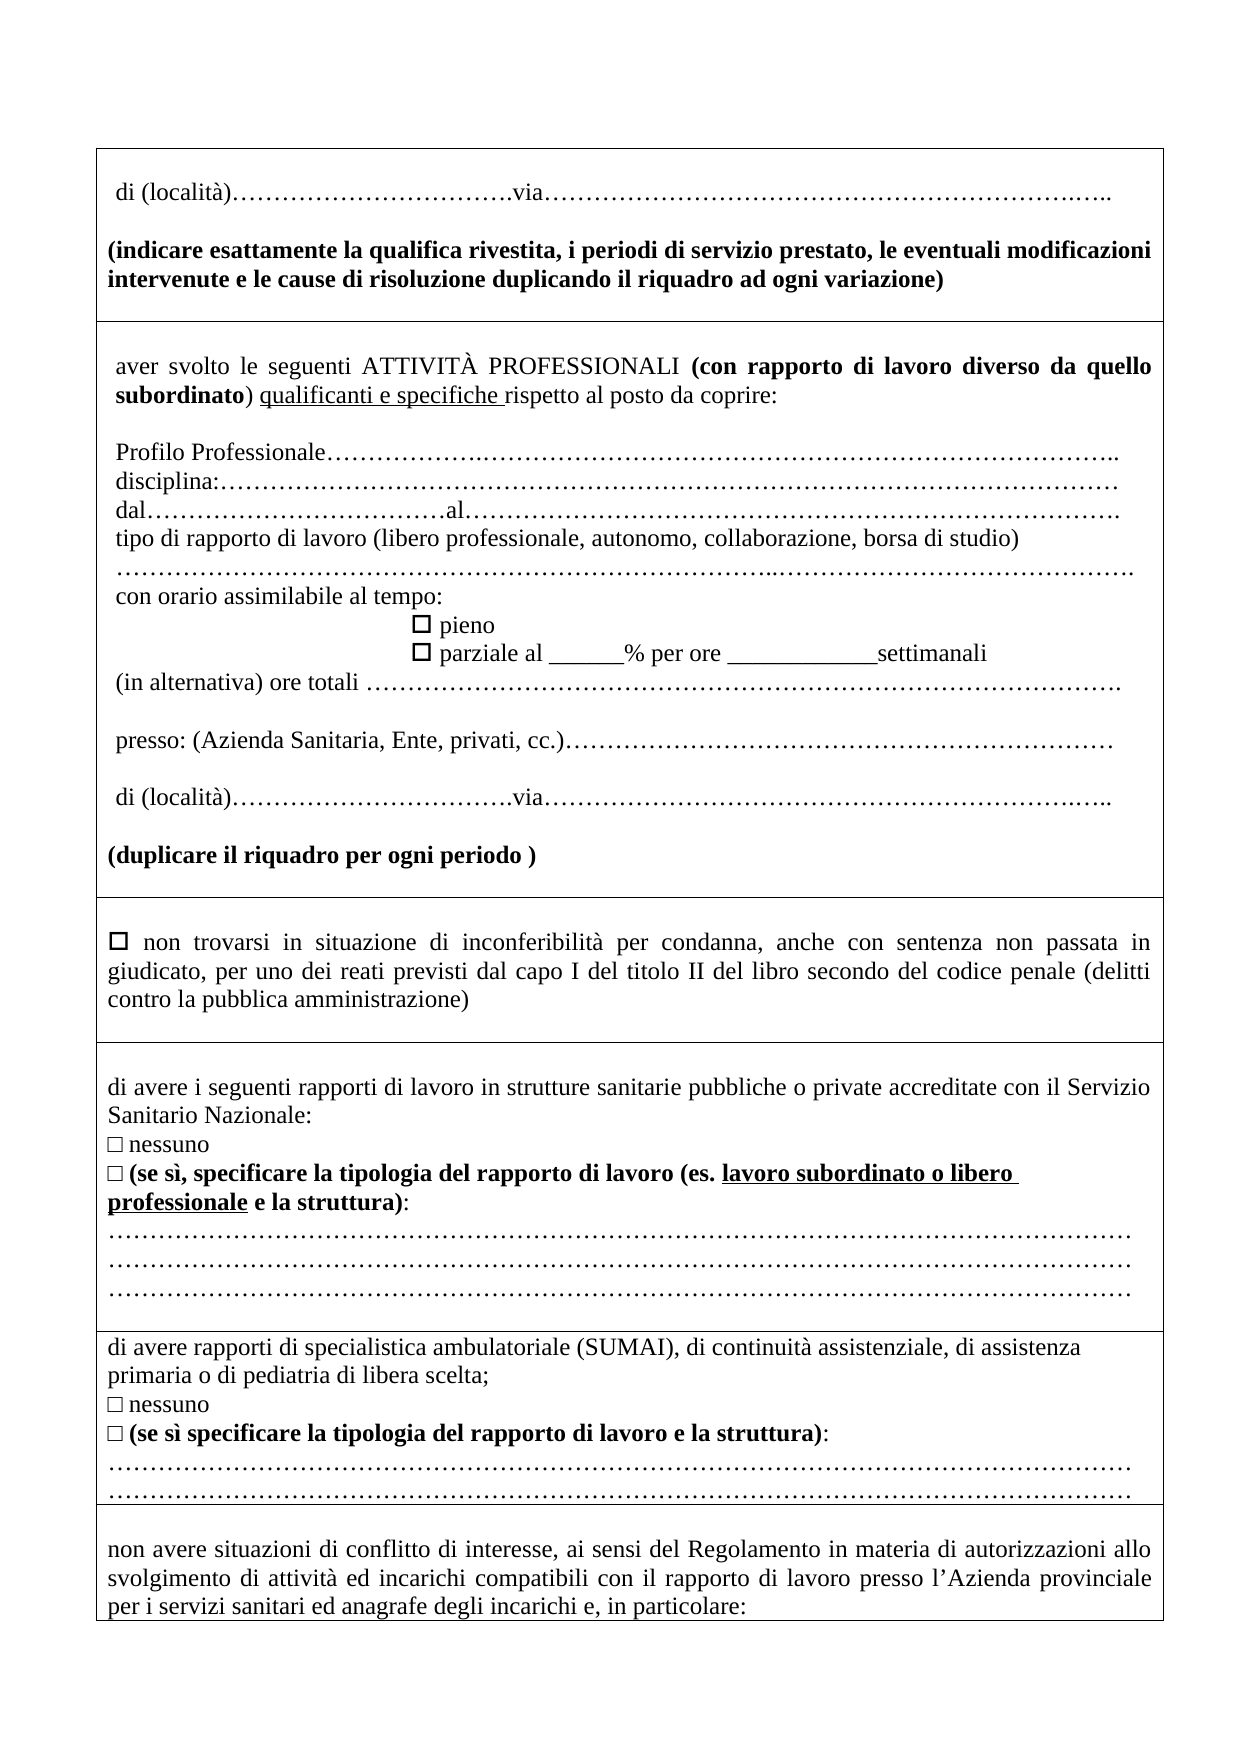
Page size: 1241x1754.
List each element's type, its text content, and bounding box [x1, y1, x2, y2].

table_cell  non trovarsi in situazione di inconferibilità per condanna, anche con sentenza non passata in giudicato, per uno dei reati previsti dal capo I del titolo II del libro secondo del codice penale (delitti contro la pubblica amministrazione) [97, 898, 1163, 1042]
table_cell [73, 321, 96, 897]
table_cell non avere situazioni di conflitto di interesse, ai sensi del Regolamento in materia di autorizzazioni allo svolgimento di attività ed incarichi compatibili con il rapporto di lavoro presso l’Azienda provinciale per i servizi sanitari ed anagrafe degli incarichi e, in particolare: [97, 1505, 1163, 1620]
table_cell di avere rapporti di specialistica ambulatoriale (SUMAI), di continuità assistenziale, di assistenza primaria o di pediatria di libera scelta; □ nessuno □ (se sì specificare la tipologia del rapporto di lavoro e la struttura): …………………………………………………………………………………………………………… …………………………………………………………………………………………………………… [97, 1332, 1163, 1504]
table_cell di avere i seguenti rapporti di lavoro in strutture sanitarie pubbliche o private accreditate con il Servizio Sanitario Nazionale: □ nessuno □ (se sì, specificare la tipologia del rapporto di lavoro (es. lavoro subordinato o libero professionale e la struttura): …………………………………………………………………………………………………………… …………………………………………………………………………………………………………… …………………………………………………………………………………………………………… [97, 1043, 1163, 1331]
table_cell [73, 1331, 96, 1504]
table_cell [73, 897, 96, 1042]
table_cell di (località)…………………………….via……………………………………………………….….. (indicare esattamente la qualifica rivestita, i periodi di servizio prestato, le eventuali modificazioni intervenute e le cause di risoluzione duplicando il riquadro ad ogni variazione) [97, 149, 1163, 321]
table_cell [73, 1042, 96, 1331]
table_cell aver svolto le seguenti ATTIVITÀ PROFESSIONALI (con rapporto di lavoro diverso da quello subordinato) qualificanti e specifiche rispetto al posto da coprire: Profilo Professionale……………….………………………………………………………………….. disciplina:……………………………………………………………………………………………… dal………………………………al……………………………………………………………………. tipo di rapporto di lavoro (libero professionale, autonomo, collaborazione, borsa di studio) ……………………………………………………………………..……………………………………. con orario assimilabile al tempo:  pieno  parziale al ______% per ore ____________settimanali (in alternativa) ore totali ………………………………………………………………………………. presso: (Azienda Sanitaria, Ente, privati, cc.)………………………………………………………… di (località)…………………………….via……………………………………………………….….. (duplicare il riquadro per ogni periodo ) [97, 322, 1163, 897]
table_cell [73, 1504, 96, 1620]
table_cell [73, 148, 96, 321]
